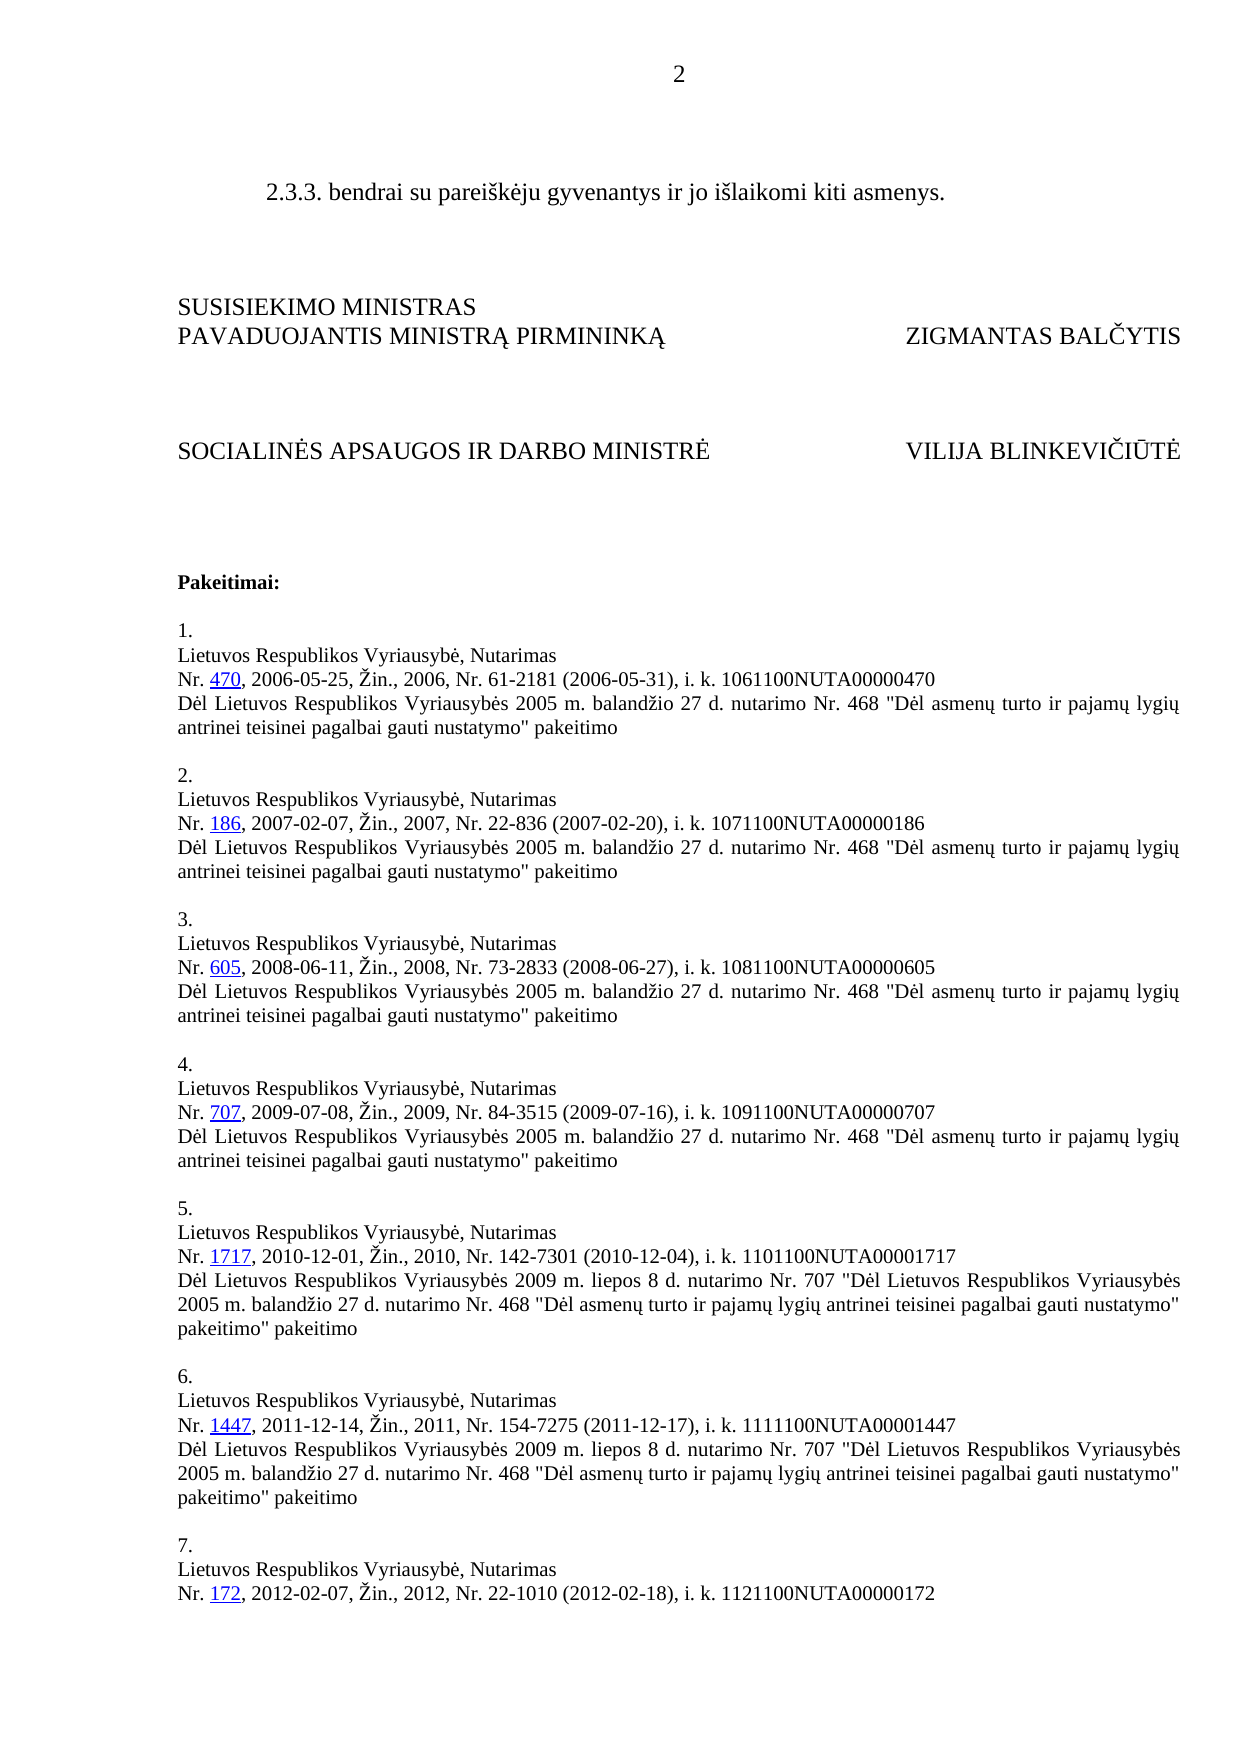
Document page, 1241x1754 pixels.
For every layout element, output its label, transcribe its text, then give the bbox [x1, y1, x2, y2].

text 2.3.3. bendrai su pareiškėju gyvenantys ir jo išlaikomi kiti asmenys. [177, 177, 1181, 206]
text 4. [177, 1052, 1181, 1076]
text Dėl Lietuvos Respublikos Vyriausybės 2009 m. liepos 8 d. nutarimo Nr. 707 "Dėl Lietuvos Respublikos Vyriausybės 2005 m. balandžio 27 d. nutarimo Nr. 468 "Dėl asmenų turto ir pajamų lygių antrinei teisinei pagalbai gauti nustatymo" pakeitimo" pakeitimo [177, 1437, 1181, 1509]
text Nr. 1447, 2011-12-14, Žin., 2011, Nr. 154-7275 (2011-12-17), i. k. 1111100NUTA00001447 [177, 1412, 1181, 1437]
text Nr. 1717, 2010-12-01, Žin., 2010, Nr. 142-7301 (2010-12-04), i. k. 1101100NUTA00001717 [177, 1244, 1181, 1268]
text Lietuvos Respublikos Vyriausybė, Nutarimas [177, 1220, 1181, 1244]
text Lietuvos Respublikos Vyriausybė, Nutarimas [177, 1076, 1181, 1100]
text Pakeitimai: [177, 570, 1181, 594]
text Nr. 605, 2008-06-11, Žin., 2008, Nr. 73-2833 (2008-06-27), i. k. 1081100NUTA00000605 [177, 955, 1181, 979]
text Nr. 707, 2009-07-08, Žin., 2009, Nr. 84-3515 (2009-07-16), i. k. 1091100NUTA00000707 [177, 1100, 1181, 1124]
text SUSISIEKIMO MINISTRAS [177, 292, 1181, 321]
text Lietuvos Respublikos Vyriausybė, Nutarimas [177, 931, 1181, 955]
text 2. [177, 763, 1181, 787]
text 7. [177, 1533, 1181, 1557]
text Dėl Lietuvos Respublikos Vyriausybės 2005 m. balandžio 27 d. nutarimo Nr. 468 "Dėl asmenų turto ir pajamų lygių antrinei teisinei pagalbai gauti nustatymo" pakeitimo [177, 1124, 1181, 1172]
text Dėl Lietuvos Respublikos Vyriausybės 2009 m. liepos 8 d. nutarimo Nr. 707 "Dėl Lietuvos Respublikos Vyriausybės 2005 m. balandžio 27 d. nutarimo Nr. 468 "Dėl asmenų turto ir pajamų lygių antrinei teisinei pagalbai gauti nustatymo" pakeitimo" pakeitimo [177, 1268, 1181, 1340]
text Nr. 172, 2012-02-07, Žin., 2012, Nr. 22-1010 (2012-02-18), i. k. 1121100NUTA00000172 [177, 1581, 1181, 1605]
text Lietuvos Respublikos Vyriausybė, Nutarimas [177, 642, 1181, 667]
text Dėl Lietuvos Respublikos Vyriausybės 2005 m. balandžio 27 d. nutarimo Nr. 468 "Dėl asmenų turto ir pajamų lygių antrinei teisinei pagalbai gauti nustatymo" pakeitimo [177, 979, 1181, 1027]
text Nr. 186, 2007-02-07, Žin., 2007, Nr. 22-836 (2007-02-20), i. k. 1071100NUTA00000186 [177, 811, 1181, 835]
text 6. [177, 1364, 1181, 1388]
text Lietuvos Respublikos Vyriausybė, Nutarimas [177, 1557, 1181, 1581]
text Lietuvos Respublikos Vyriausybė, Nutarimas [177, 1388, 1181, 1412]
text Dėl Lietuvos Respublikos Vyriausybės 2005 m. balandžio 27 d. nutarimo Nr. 468 "Dėl asmenų turto ir pajamų lygių antrinei teisinei pagalbai gauti nustatymo" pakeitimo [177, 835, 1181, 883]
text Lietuvos Respublikos Vyriausybė, Nutarimas [177, 787, 1181, 811]
text Dėl Lietuvos Respublikos Vyriausybės 2005 m. balandžio 27 d. nutarimo Nr. 468 "Dėl asmenų turto ir pajamų lygių antrinei teisinei pagalbai gauti nustatymo" pakeitimo [177, 691, 1181, 739]
text PAVADUOJANTIS MINISTRĄ PIRMININKĄ ZIGMANTAS BALČYTIS [177, 321, 1181, 350]
text 1. [177, 618, 1181, 642]
text 5. [177, 1196, 1181, 1220]
text 3. [177, 907, 1181, 931]
text SOCIALINĖS APSAUGOS IR DARBO MINISTRĖ VILIJA BLINKEVIČIŪTĖ [177, 436, 1181, 465]
text Nr. 470, 2006-05-25, Žin., 2006, Nr. 61-2181 (2006-05-31), i. k. 1061100NUTA00000470 [177, 667, 1181, 691]
